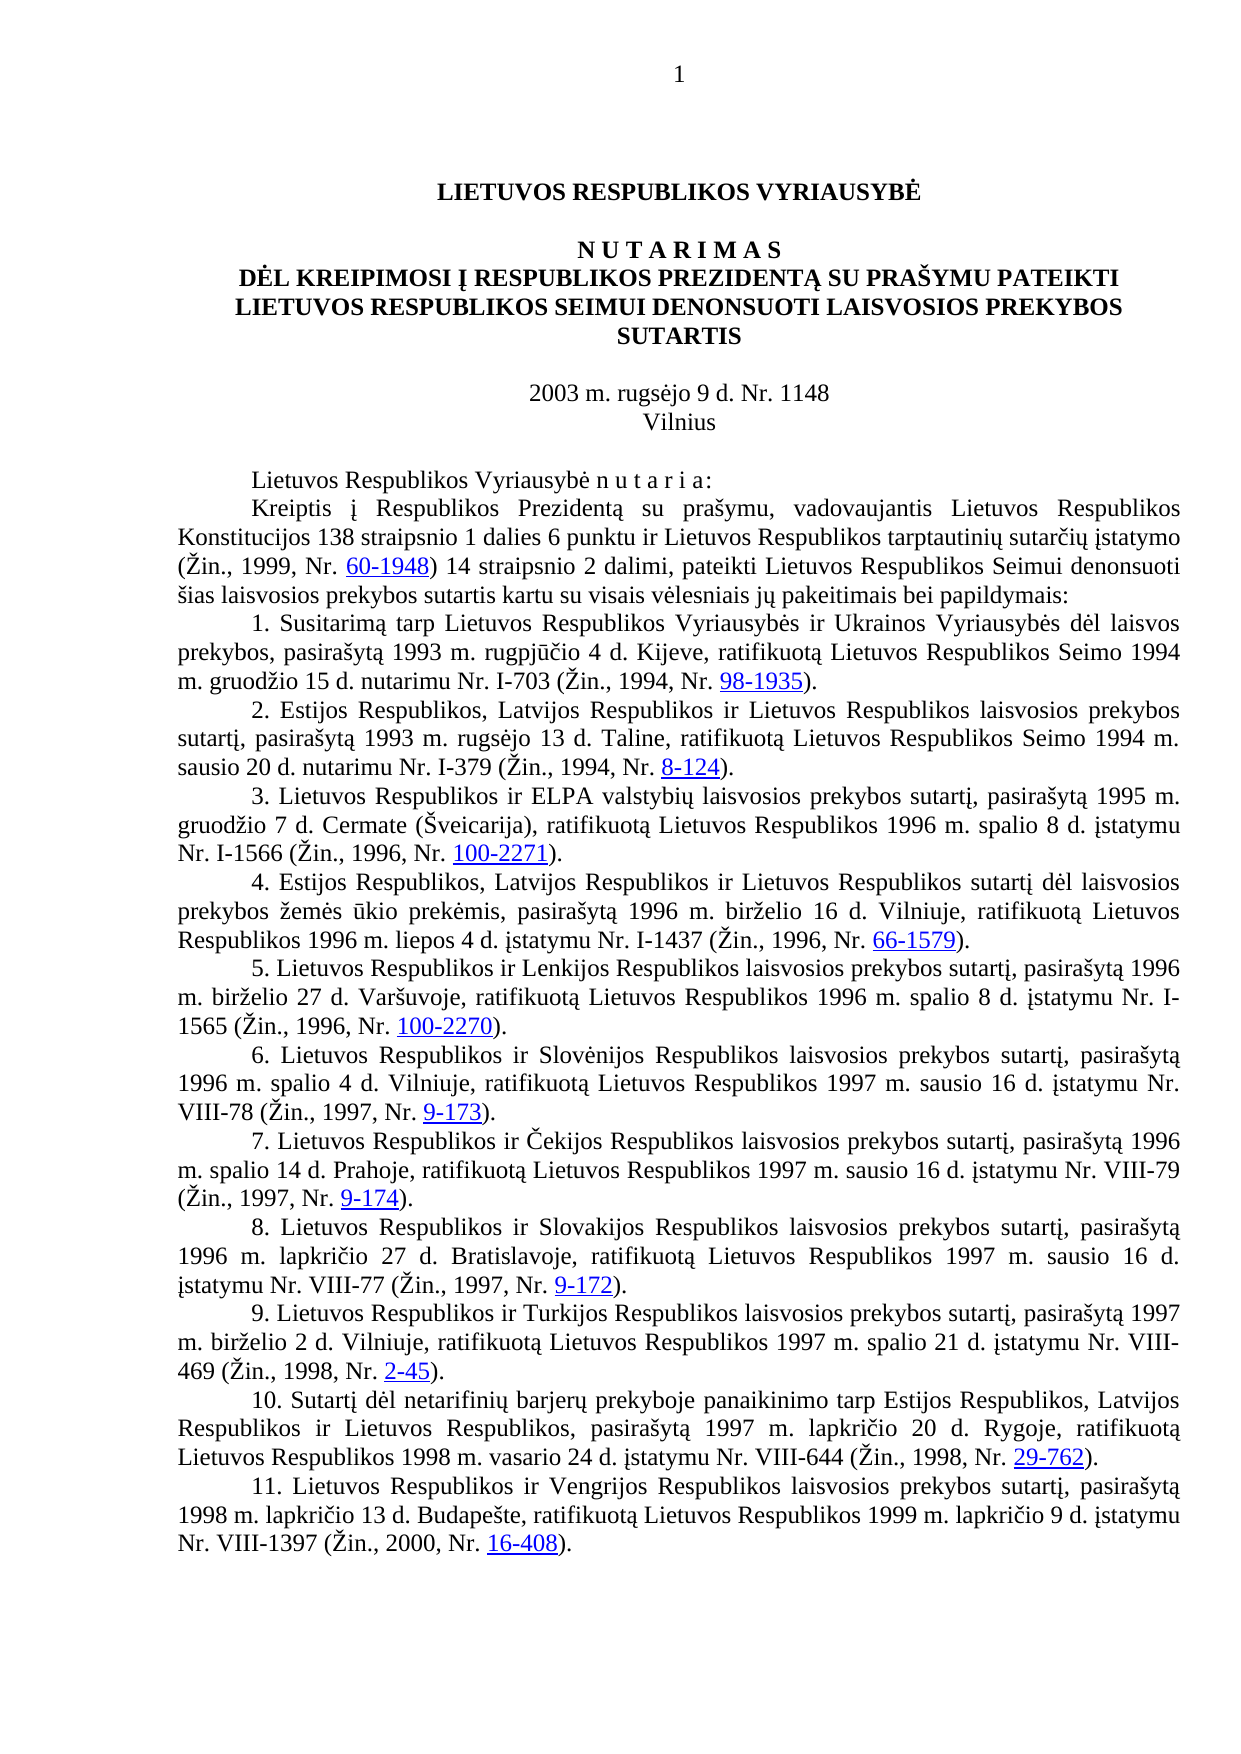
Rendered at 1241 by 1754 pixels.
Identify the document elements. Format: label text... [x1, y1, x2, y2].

text N U T A R I M A S [177, 235, 1181, 263]
text 7. Lietuvos Respublikos ir Čekijos Respublikos laisvosios prekybos sutartį, pasirašytą 1996 m. spalio 14 d. Prahoje, ratifikuotą Lietuvos Respublikos 1997 m. sausio 16 d. įstatymu Nr. VIII-79 (Žin., 1997, Nr. 9-174). [177, 1126, 1181, 1212]
text 2003 m. rugsėjo 9 d. Nr. 1148 [177, 378, 1181, 407]
text DĖL KREIPIMOSI Į RESPUBLIKOS PREZIDENTĄ SU PRAŠYMU PATEIKTI LIETUVOS RESPUBLIKOS SEIMUI DENONSUOTI LAISVOSIOS PREKYBOS SUTARTIS [177, 263, 1181, 350]
text 8. Lietuvos Respublikos ir Slovakijos Respublikos laisvosios prekybos sutartį, pasirašytą 1996 m. lapkričio 27 d. Bratislavoje, ratifikuotą Lietuvos Respublikos 1997 m. sausio 16 d. įstatymu Nr. VIII-77 (Žin., 1997, Nr. 9-172). [177, 1212, 1181, 1298]
text 5. Lietuvos Respublikos ir Lenkijos Respublikos laisvosios prekybos sutartį, pasirašytą 1996 m. birželio 27 d. Varšuvoje, ratifikuotą Lietuvos Respublikos 1996 m. spalio 8 d. įstatymu Nr. I-1565 (Žin., 1996, Nr. 100-2270). [177, 953, 1181, 1040]
text Kreiptis į Respublikos Prezidentą su prašymu, vadovaujantis Lietuvos Respublikos Konstitucijos 138 straipsnio 1 dalies 6 punktu ir Lietuvos Respublikos tarptautinių sutarčių įstatymo (Žin., 1999, Nr. 60-1948) 14 straipsnio 2 dalimi, pateikti Lietuvos Respublikos Seimui denonsuoti šias laisvosios prekybos sutartis kartu su visais vėlesniais jų pakeitimais bei papildymais: [177, 493, 1181, 608]
text 9. Lietuvos Respublikos ir Turkijos Respublikos laisvosios prekybos sutartį, pasirašytą 1997 m. birželio 2 d. Vilniuje, ratifikuotą Lietuvos Respublikos 1997 m. spalio 21 d. įstatymu Nr. VIII-469 (Žin., 1998, Nr. 2-45). [177, 1298, 1181, 1385]
text 10. Sutartį dėl netarifinių barjerų prekyboje panaikinimo tarp Estijos Respublikos, Latvijos Respublikos ir Lietuvos Respublikos, pasirašytą 1997 m. lapkričio 20 d. Rygoje, ratifikuotą Lietuvos Respublikos 1998 m. vasario 24 d. įstatymu Nr. VIII-644 (Žin., 1998, Nr. 29-762). [177, 1385, 1181, 1471]
text 1. Susitarimą tarp Lietuvos Respublikos Vyriausybės ir Ukrainos Vyriausybės dėl laisvos prekybos, pasirašytą 1993 m. rugpjūčio 4 d. Kijeve, ratifikuotą Lietuvos Respublikos Seimo 1994 m. gruodžio 15 d. nutarimu Nr. I-703 (Žin., 1994, Nr. 98-1935). [177, 608, 1181, 695]
text 11. Lietuvos Respublikos ir Vengrijos Respublikos laisvosios prekybos sutartį, pasirašytą 1998 m. lapkričio 13 d. Budapešte, ratifikuotą Lietuvos Respublikos 1999 m. lapkričio 9 d. įstatymu Nr. VIII-1397 (Žin., 2000, Nr. 16-408). [177, 1471, 1181, 1557]
text 4. Estijos Respublikos, Latvijos Respublikos ir Lietuvos Respublikos sutartį dėl laisvosios prekybos žemės ūkio prekėmis, pasirašytą 1996 m. birželio 16 d. Vilniuje, ratifikuotą Lietuvos Respublikos 1996 m. liepos 4 d. įstatymu Nr. I-1437 (Žin., 1996, Nr. 66-1579). [177, 867, 1181, 953]
text Lietuvos Respublikos Vyriausybė nutaria: [177, 465, 1181, 493]
text 6. Lietuvos Respublikos ir Slovėnijos Respublikos laisvosios prekybos sutartį, pasirašytą 1996 m. spalio 4 d. Vilniuje, ratifikuotą Lietuvos Respublikos 1997 m. sausio 16 d. įstatymu Nr. VIII-78 (Žin., 1997, Nr. 9-173). [177, 1040, 1181, 1126]
text Vilnius [177, 407, 1181, 436]
text LIETUVOS RESPUBLIKOS VYRIAUSYBĖ [177, 177, 1181, 206]
text 3. Lietuvos Respublikos ir ELPA valstybių laisvosios prekybos sutartį, pasirašytą 1995 m. gruodžio 7 d. Cermate (Šveicarija), ratifikuotą Lietuvos Respublikos 1996 m. spalio 8 d. įstatymu Nr. I-1566 (Žin., 1996, Nr. 100-2271). [177, 781, 1181, 867]
text 2. Estijos Respublikos, Latvijos Respublikos ir Lietuvos Respublikos laisvosios prekybos sutartį, pasirašytą 1993 m. rugsėjo 13 d. Taline, ratifikuotą Lietuvos Respublikos Seimo 1994 m. sausio 20 d. nutarimu Nr. I-379 (Žin., 1994, Nr. 8-124). [177, 695, 1181, 781]
